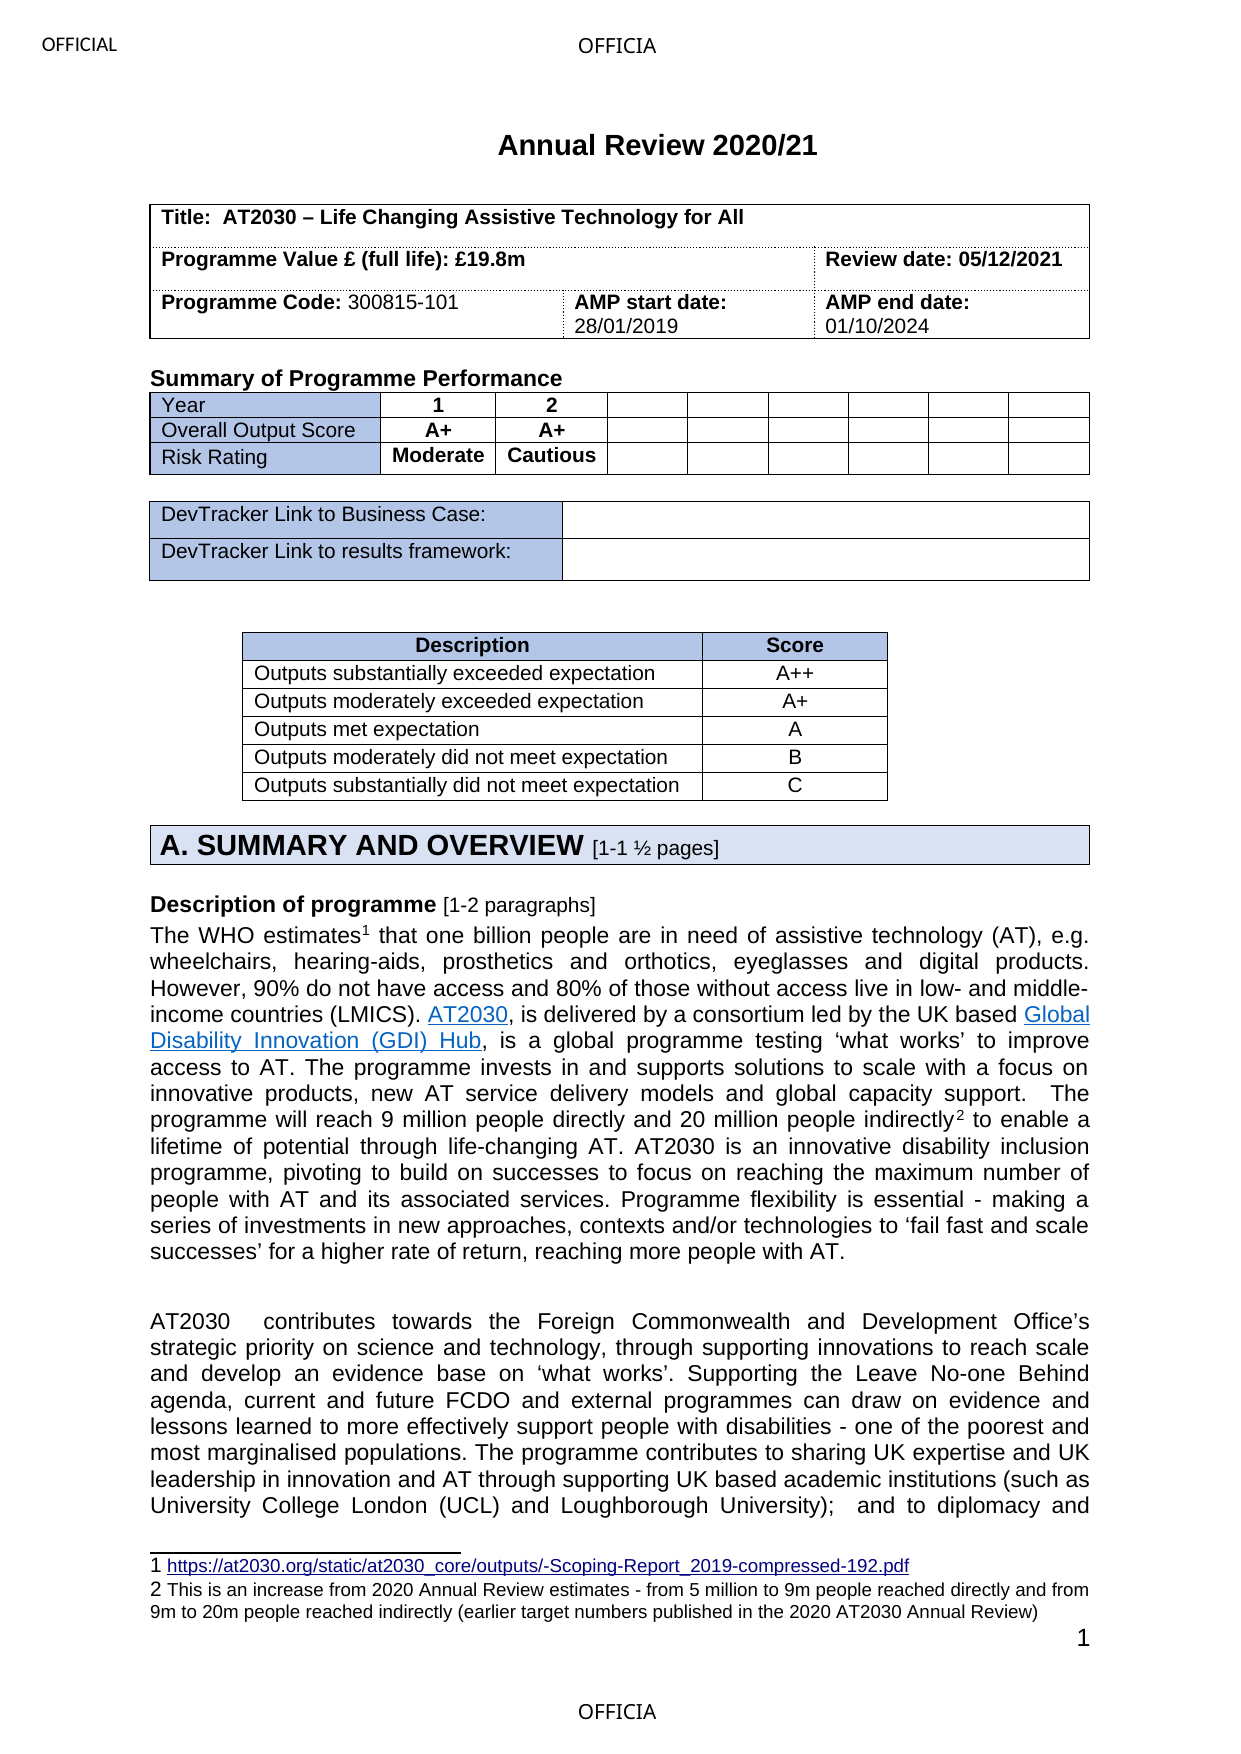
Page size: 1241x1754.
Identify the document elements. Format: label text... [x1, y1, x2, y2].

table_cell B [703, 745, 887, 772]
table_cell [849, 418, 928, 442]
table_header [608, 393, 687, 417]
text This is an increase from 2020 Annual Review estimates - from 5 million to 9m people reached directly and from 9m to 20m people reached indirectly (earlier target numbers published in the 2020 AT2030 Annual Review) [150, 1577, 1090, 1623]
table_cell Outputs substantially exceeded expectation [243, 661, 702, 688]
table_cell [563, 539, 1089, 580]
table_cell Moderate [381, 443, 495, 474]
table_cell Overall Output Score [151, 418, 380, 442]
table_header [849, 393, 928, 417]
table_cell Risk Rating [151, 443, 380, 474]
table_cell [929, 418, 1008, 442]
table_header Score [703, 633, 887, 660]
table_cell Programme Code: 300815-101 [151, 290, 563, 338]
table_header Year [151, 393, 380, 417]
table_cell A+ [381, 418, 495, 442]
table_cell [688, 443, 768, 474]
table_header 2 [496, 393, 607, 417]
table_cell Outputs moderately did not meet expectation [243, 745, 702, 772]
table_cell A [703, 717, 887, 744]
table_cell [849, 443, 928, 474]
table_header [688, 393, 768, 417]
text The WHO estimates that one billion people are in need of assistive technology (AT), e.g. wheelchairs, hearing-aids, prosthetics and orthotics, eyeglasses and digital products. However, 90% do not have access and 80% of those without access live in low- and middle-income countries (LMICS). AT2030, is delivered by a consortium led by the UK based Global Disability Innovation (GDI) Hub, is a global programme testing ‘what works’ to improve access to AT. The programme invests in and supports solutions to scale with a focus on innovative products, new AT service delivery models and global capacity support. The programme will reach 9 million people directly and 20 million people indirectly to enable a lifetime of potential through life-changing AT. AT2030 is an innovative disability inclusion programme, pivoting to build on successes to focus on reaching the maximum number of people with AT and its associated services. Programme flexibility is essential - making a series of investments in new approaches, contexts and/or technologies to ‘fail fast and scale successes’ for a higher rate of return, reaching more people with AT. [150, 922, 1090, 1264]
table_cell [769, 418, 848, 442]
table_cell [608, 418, 687, 442]
table_header [769, 393, 848, 417]
table_cell C [703, 773, 887, 800]
table_cell A+ [496, 418, 607, 442]
table_header Description [243, 633, 702, 660]
table_cell [769, 443, 848, 474]
table_header [929, 393, 1008, 417]
text https://at2030.org/static/at2030_core/outputs/-Scoping-Report_2019-compressed-192.pdf [150, 1553, 1090, 1577]
text Summary of Programme Performance [150, 365, 1090, 392]
table_cell Outputs met expectation [243, 717, 702, 744]
text AT2030 contributes towards the Foreign Commonwealth and Development Office’s strategic priority on science and technology, through supporting innovations to reach scale and develop an evidence base on ‘what works’. Supporting the Leave No-one Behind agenda, current and future FCDO and external programmes can draw on evidence and lessons learned to more effectively support people with disabilities - one of the poorest and most marginalised populations. The programme contributes to sharing UK expertise and UK leadership in innovation and AT through supporting UK based academic institutions (such as University College London (UCL) and Loughborough University); and to diplomacy and [150, 1308, 1090, 1518]
table_cell [929, 443, 1008, 474]
table_header [1009, 393, 1089, 417]
table_header DevTracker Link to Business Case: [150, 502, 562, 538]
table_cell Review date: 05/12/2021 [814, 246, 1089, 289]
table_cell Outputs moderately exceeded expectation [243, 689, 702, 716]
table_cell Outputs substantially did not meet expectation [243, 773, 702, 800]
table_cell Cautious [496, 443, 607, 474]
table_cell Programme Value £ (full life): £19.8m [151, 246, 814, 289]
text Description of programme [1-2 paragraphs] [150, 891, 1090, 918]
table_header [563, 502, 1089, 538]
text A. SUMMARY AND OVERVIEW [1-1 ½ pages] [151, 826, 1089, 864]
table_cell A++ [703, 661, 887, 688]
table_cell [1009, 418, 1089, 442]
table_header Title: AT2030 – Life Changing Assistive Technology for All [151, 205, 1089, 246]
table_cell [688, 418, 768, 442]
table_header 1 [381, 393, 495, 417]
table_cell A+ [703, 689, 887, 716]
table_cell [1009, 443, 1089, 474]
table_cell [608, 443, 687, 474]
table_cell AMP start date: 28/01/2019 [563, 290, 814, 338]
table_cell DevTracker Link to results framework: [150, 539, 562, 580]
subtitle Annual Review 2020/21 [150, 127, 1090, 161]
table_cell AMP end date: 01/10/2024 [814, 290, 1089, 338]
